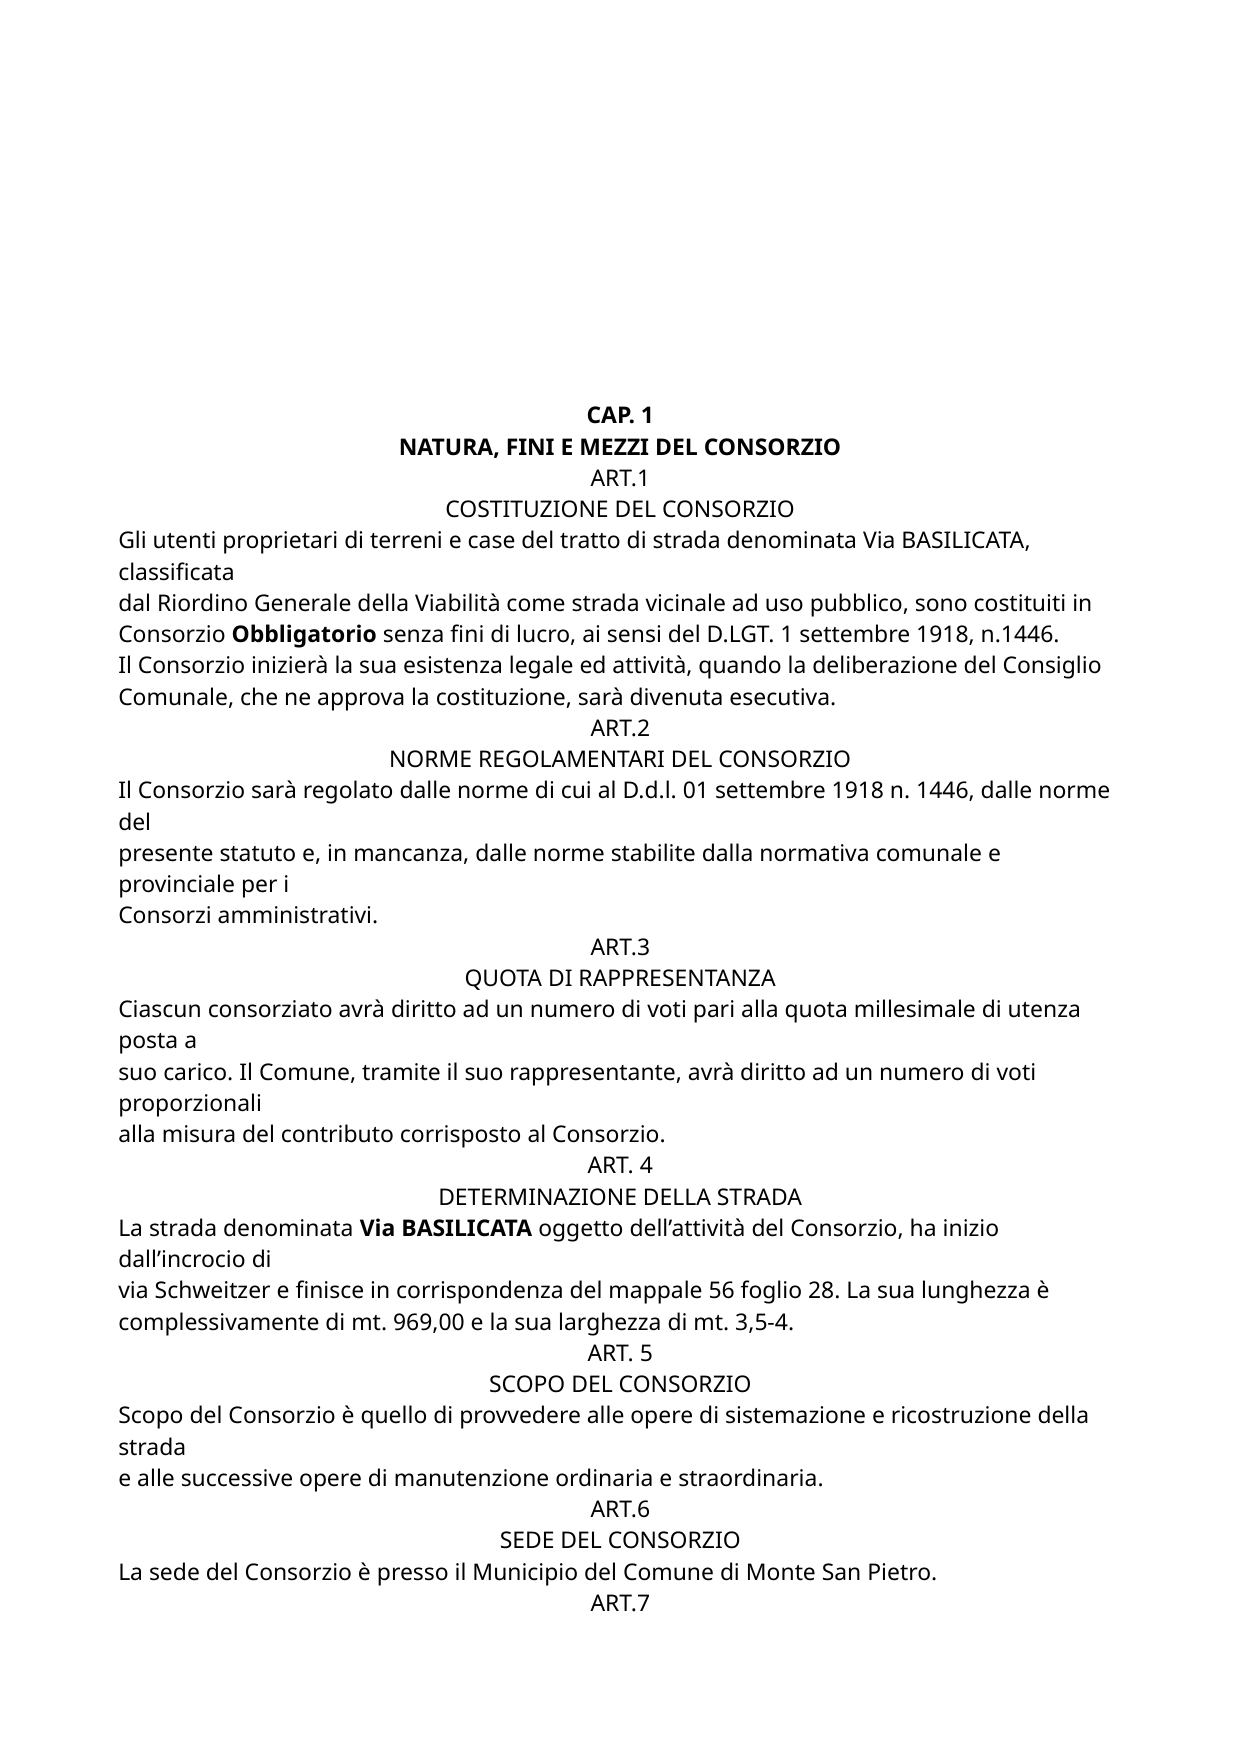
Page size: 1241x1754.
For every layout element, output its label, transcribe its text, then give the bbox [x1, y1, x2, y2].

text e alle successive opere di manutenzione ordinaria e straordinaria. [118, 1462, 1122, 1493]
text ART.3 [118, 931, 1122, 962]
text ART.2 [118, 712, 1122, 743]
text La sede del Consorzio è presso il Municipio del Comune di Monte San Pietro. [118, 1556, 1122, 1587]
text Scopo del Consorzio è quello di provvedere alle opere di sistemazione e ricostruzione della strada [118, 1399, 1122, 1462]
text complessivamente di mt. 969,00 e la sua larghezza di mt. 3,5-4. [118, 1306, 1122, 1337]
text Il Consorzio inizierà la sua esistenza legale ed attività, quando la deliberazione del Consiglio [118, 649, 1122, 681]
text presente statuto e, in mancanza, dalle norme stabilite dalla normativa comunale e provinciale per i [118, 837, 1122, 899]
text CAP. 1 [118, 399, 1122, 431]
text Ciascun consorziato avrà diritto ad un numero di voti pari alla quota millesimale di utenza posta a [118, 993, 1122, 1056]
text COSTITUZIONE DEL CONSORZIO [118, 493, 1122, 524]
text Il Consorzio sarà regolato dalle norme di cui al D.d.l. 01 settembre 1918 n. 1446, dalle norme del [118, 774, 1122, 837]
text suo carico. Il Comune, tramite il suo rappresentante, avrà diritto ad un numero di voti proporzionali [118, 1056, 1122, 1118]
text ART.1 [118, 462, 1122, 493]
text ART.7 [118, 1587, 1122, 1618]
text La strada denominata Via BASILICATA oggetto dell’attività del Consorzio, ha inizio dall’incrocio di [118, 1212, 1122, 1274]
text Consorzio Obbligatorio senza fini di lucro, ai sensi del D.LGT. 1 settembre 1918, n.1446. [118, 618, 1122, 649]
text dal Riordino Generale della Viabilità come strada vicinale ad uso pubblico, sono costituiti in [118, 587, 1122, 618]
text QUOTA DI RAPPRESENTANZA [118, 962, 1122, 993]
text NATURA, FINI E MEZZI DEL CONSORZIO [118, 431, 1122, 462]
text Comunale, che ne approva la costituzione, sarà divenuta esecutiva. [118, 681, 1122, 712]
text SEDE DEL CONSORZIO [118, 1524, 1122, 1556]
text ART. 5 [118, 1337, 1122, 1368]
text NORME REGOLAMENTARI DEL CONSORZIO [118, 743, 1122, 774]
text ART.6 [118, 1493, 1122, 1524]
text SCOPO DEL CONSORZIO [118, 1368, 1122, 1399]
text ART. 4 [118, 1149, 1122, 1181]
text via Schweitzer e finisce in corrispondenza del mappale 56 foglio 28. La sua lunghezza è [118, 1274, 1122, 1306]
text Consorzi amministrativi. [118, 899, 1122, 931]
text Gli utenti proprietari di terreni e case del tratto di strada denominata Via BASILICATA, classificata [118, 524, 1122, 587]
text DETERMINAZIONE DELLA STRADA [118, 1181, 1122, 1212]
text alla misura del contributo corrisposto al Consorzio. [118, 1118, 1122, 1149]
